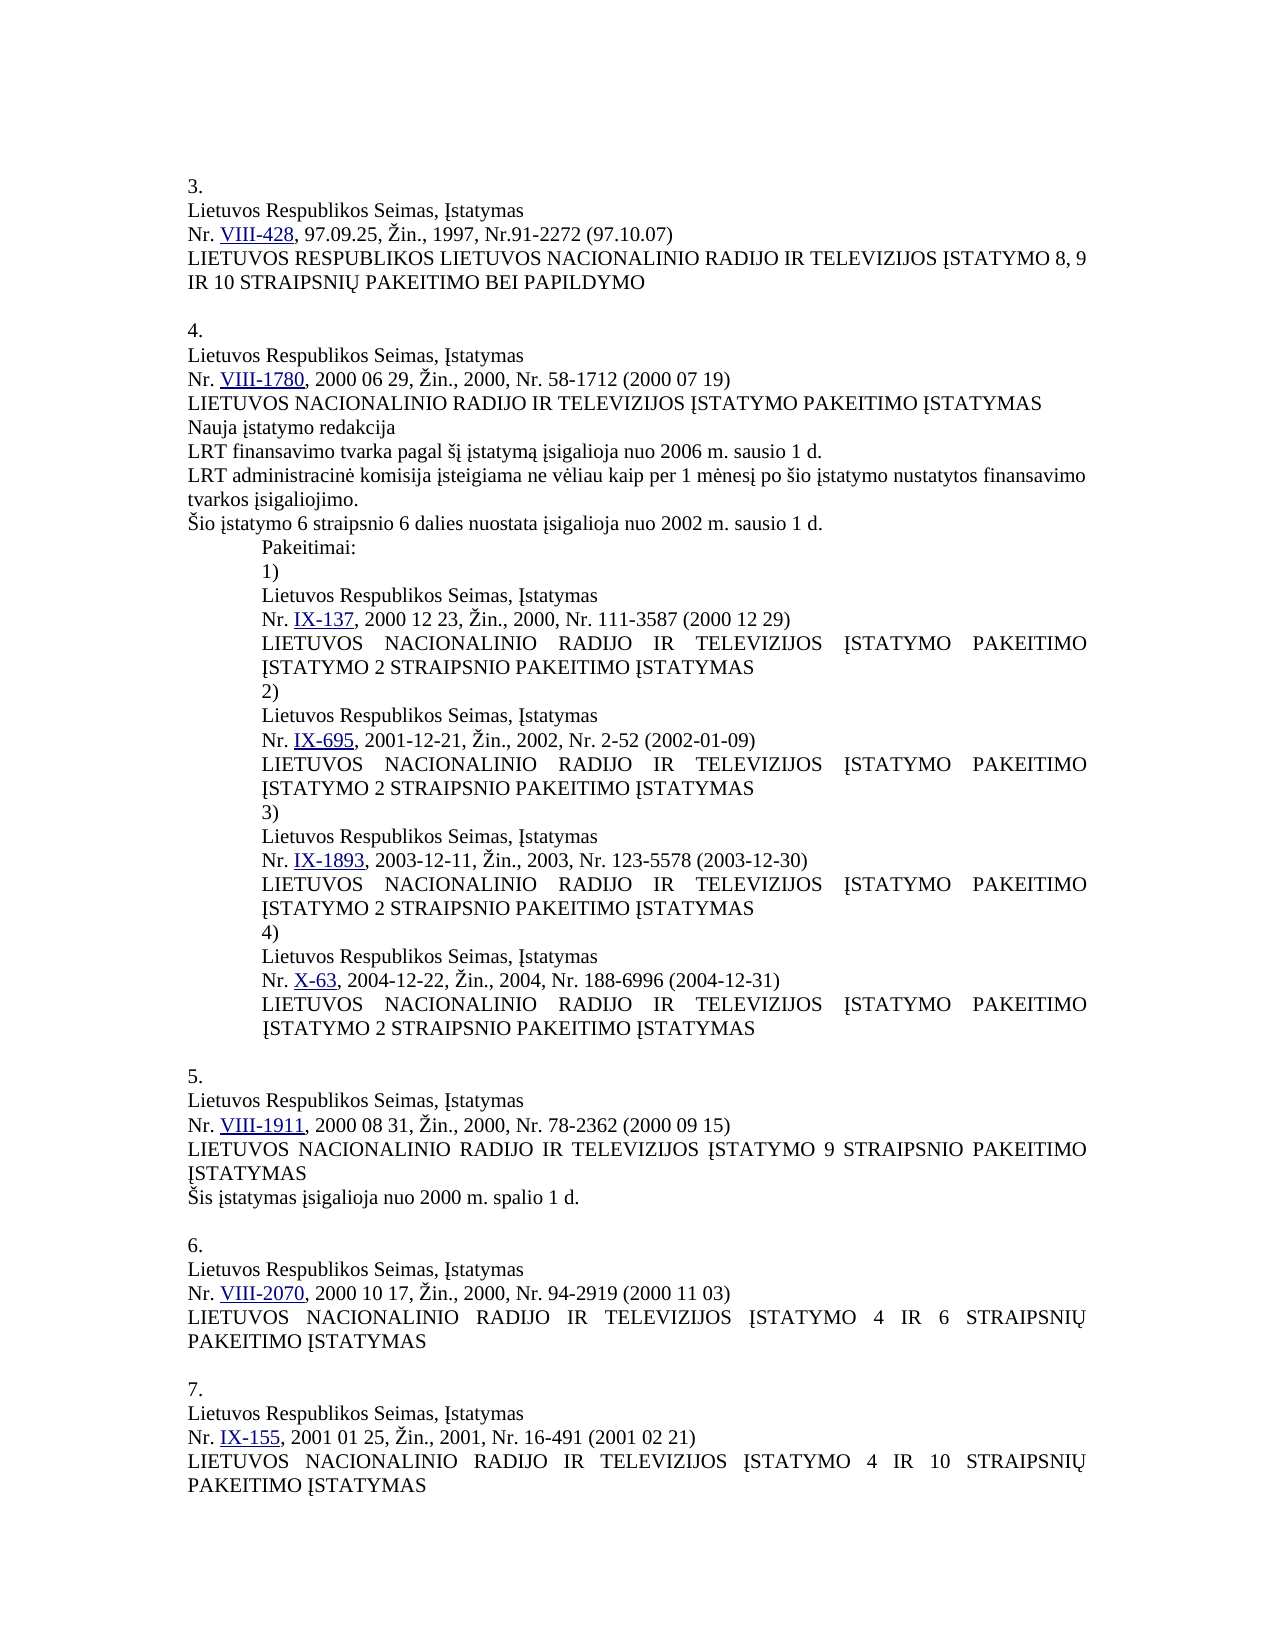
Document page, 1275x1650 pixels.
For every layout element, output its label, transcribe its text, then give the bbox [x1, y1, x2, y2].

text LIETUVOS NACIONALINIO RADIJO IR TELEVIZIJOS ĮSTATYMO 4 IR 6 STRAIPSNIŲ PAKEITIMO ĮSTATYMAS [187, 1305, 1087, 1353]
text Nr. IX-137, 2000 12 23, Žin., 2000, Nr. 111-3587 (2000 12 29) [187, 607, 1087, 631]
text Nr. VIII-2070, 2000 10 17, Žin., 2000, Nr. 94-2919 (2000 11 03) [187, 1281, 1087, 1305]
text LIETUVOS NACIONALINIO RADIJO IR TELEVIZIJOS ĮSTATYMO 9 STRAIPSNIO PAKEITIMO ĮSTATYMAS [187, 1137, 1087, 1185]
text Lietuvos Respublikos Seimas, Įstatymas [187, 824, 1087, 848]
text 4) [187, 920, 1087, 944]
text Nauja įstatymo redakcija [187, 415, 1087, 439]
text Nr. VIII-1780, 2000 06 29, Žin., 2000, Nr. 58-1712 (2000 07 19) [187, 367, 1087, 391]
text 6. [187, 1233, 1087, 1257]
text 7. [187, 1377, 1087, 1401]
text LIETUVOS NACIONALINIO RADIJO IR TELEVIZIJOS ĮSTATYMO PAKEITIMO ĮSTATYMAS [187, 391, 1087, 415]
text Lietuvos Respublikos Seimas, Įstatymas [187, 1088, 1087, 1112]
text LIETUVOS NACIONALINIO RADIJO IR TELEVIZIJOS ĮSTATYMO PAKEITIMO ĮSTATYMO 2 STRAIPSNIO PAKEITIMO ĮSTATYMAS [261, 872, 1087, 920]
text Lietuvos Respublikos Seimas, Įstatymas [187, 583, 1087, 607]
text Šio įstatymo 6 straipsnio 6 dalies nuostata įsigalioja nuo 2002 m. sausio 1 d. [187, 511, 1087, 535]
text 2) [187, 679, 1087, 703]
text Lietuvos Respublikos Seimas, Įstatymas [187, 1401, 1087, 1425]
text Lietuvos Respublikos Seimas, Įstatymas [187, 342, 1087, 367]
text Lietuvos Respublikos Seimas, Įstatymas [187, 703, 1087, 727]
text Lietuvos Respublikos Seimas, Įstatymas [187, 944, 1087, 968]
text LIETUVOS RESPUBLIKOS LIETUVOS NACIONALINIO RADIJO IR TELEVIZIJOS ĮSTATYMO 8, 9 IR 10 STRAIPSNIŲ PAKEITIMO BEI PAPILDYMO [187, 246, 1087, 294]
text Šis įstatymas įsigalioja nuo 2000 m. spalio 1 d. [187, 1185, 1087, 1209]
text 3. [187, 174, 1087, 198]
text LRT finansavimo tvarka pagal šį įstatymą įsigalioja nuo 2006 m. sausio 1 d. [187, 439, 1087, 463]
text Nr. VIII-1911, 2000 08 31, Žin., 2000, Nr. 78-2362 (2000 09 15) [187, 1112, 1087, 1137]
text LRT administracinė komisija įsteigiama ne vėliau kaip per 1 mėnesį po šio įstatymo nustatytos finansavimo tvarkos įsigaliojimo. [187, 463, 1087, 511]
text 1) [187, 559, 1087, 583]
text 5. [187, 1064, 1087, 1088]
text Nr. IX-1893, 2003-12-11, Žin., 2003, Nr. 123-5578 (2003-12-30) [187, 848, 1087, 872]
text LIETUVOS NACIONALINIO RADIJO IR TELEVIZIJOS ĮSTATYMO 4 IR 10 STRAIPSNIŲ PAKEITIMO ĮSTATYMAS [187, 1449, 1087, 1497]
text Nr. IX-695, 2001-12-21, Žin., 2002, Nr. 2-52 (2002-01-09) [187, 727, 1087, 752]
text Lietuvos Respublikos Seimas, Įstatymas [187, 1257, 1087, 1281]
text LIETUVOS NACIONALINIO RADIJO IR TELEVIZIJOS ĮSTATYMO PAKEITIMO ĮSTATYMO 2 STRAIPSNIO PAKEITIMO ĮSTATYMAS [261, 992, 1087, 1040]
text Nr. IX-155, 2001 01 25, Žin., 2001, Nr. 16-491 (2001 02 21) [187, 1425, 1087, 1449]
text LIETUVOS NACIONALINIO RADIJO IR TELEVIZIJOS ĮSTATYMO PAKEITIMO ĮSTATYMO 2 STRAIPSNIO PAKEITIMO ĮSTATYMAS [261, 631, 1087, 679]
text Pakeitimai: [187, 535, 1087, 559]
text Lietuvos Respublikos Seimas, Įstatymas [187, 198, 1087, 222]
text 3) [187, 800, 1087, 824]
text Nr. X-63, 2004-12-22, Žin., 2004, Nr. 188-6996 (2004-12-31) [187, 968, 1087, 992]
text Nr. VIII-428, 97.09.25, Žin., 1997, Nr.91-2272 (97.10.07) [187, 222, 1087, 246]
text 4. [187, 318, 1087, 342]
text LIETUVOS NACIONALINIO RADIJO IR TELEVIZIJOS ĮSTATYMO PAKEITIMO ĮSTATYMO 2 STRAIPSNIO PAKEITIMO ĮSTATYMAS [261, 752, 1087, 800]
